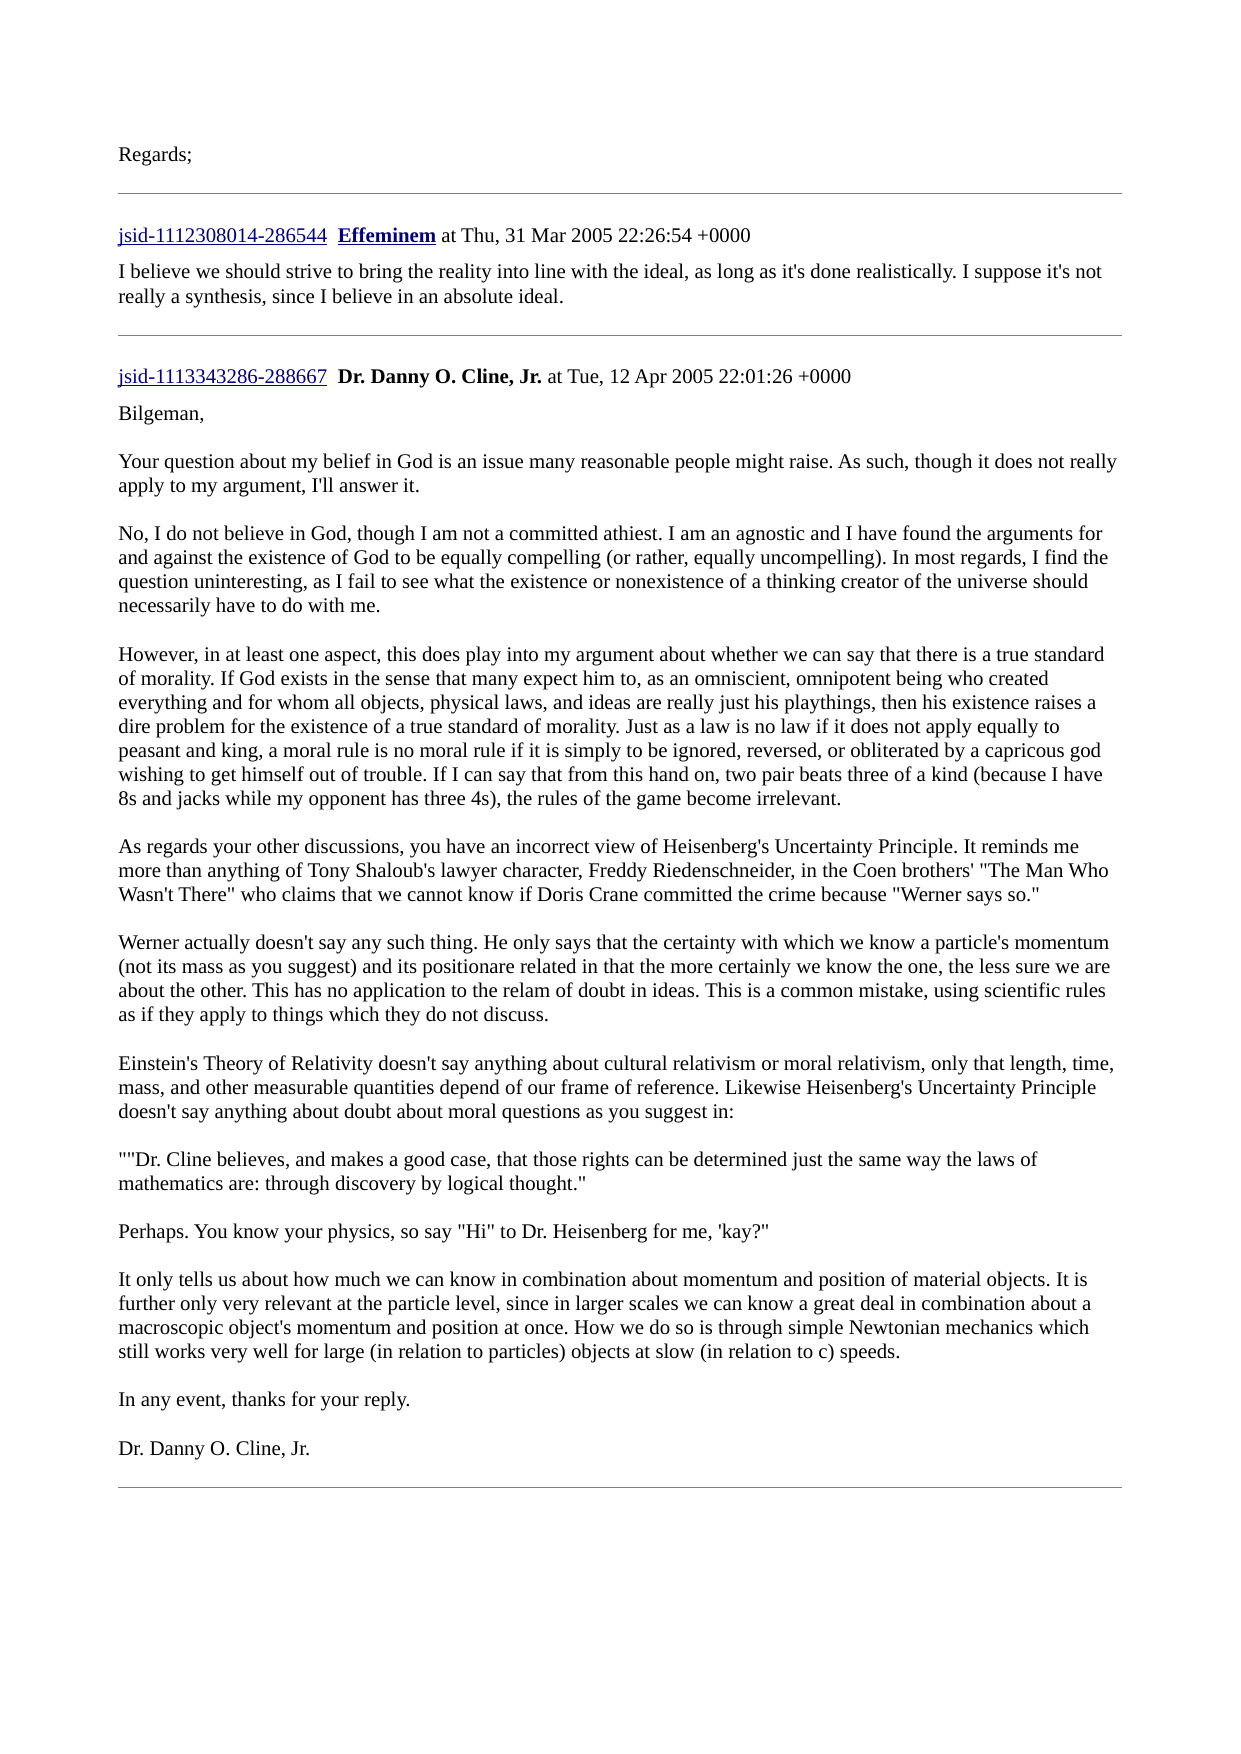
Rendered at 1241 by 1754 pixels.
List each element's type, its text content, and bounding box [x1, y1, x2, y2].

text jsid-1112308014-286544 Effeminem at Thu, 31 Mar 2005 22:26:54 +0000 [118, 223, 1122, 247]
text I believe we should strive to bring the reality into line with the ideal, as long as it's done realistically. I suppose it's not really a synthesis, since I believe in an absolute ideal. [118, 259, 1122, 308]
text Regards; [118, 118, 1122, 166]
text Bilgeman, Your question about my belief in God is an issue many reasonable people might raise. As such, though it does not really apply to my argument, I'll answer it. No, I do not believe in God, though I am not a committed athiest. I am an agnostic and I have found the arguments for and against the existence of God to be equally compelling (or rather, equally uncompelling). In most regards, I find the question uninteresting, as I fail to see what the existence or nonexistence of a thinking creator of the universe should necessarily have to do with me. However, in at least one aspect, this does play into my argument about whether we can say that there is a true standard of morality. If God exists in the sense that many expect him to, as an omniscient, omnipotent being who created everything and for whom all objects, physical laws, and ideas are really just his playthings, then his existence raises a dire problem for the existence of a true standard of morality. Just as a law is no law if it does not apply equally to peasant and king, a moral rule is no moral rule if it is simply to be ignored, reversed, or obliterated by a capricous god wishing to get himself out of trouble. If I can say that from this hand on, two pair beats three of a kind (because I have 8s and jacks while my opponent has three 4s), the rules of the game become irrelevant. As regards your other discussions, you have an incorrect view of Heisenberg's Uncertainty Principle. It reminds me more than anything of Tony Shaloub's lawyer character, Freddy Riedenschneider, in the Coen brothers' "The Man Who Wasn't There" who claims that we cannot know if Doris Crane committed the crime because "Werner says so." Werner actually doesn't say any such thing. He only says that the certainty with which we know a particle's momentum (not its mass as you suggest) and its positionare related in that the more certainly we know the one, the less sure we are about the other. This has no application to the relam of doubt in ideas. This is a common mistake, using scientific rules as if they apply to things which they do not discuss. Einstein's Theory of Relativity doesn't say anything about cultural relativism or moral relativism, only that length, time, mass, and other measurable quantities depend of our frame of reference. Likewise Heisenberg's Uncertainty Principle doesn't say anything about doubt about moral questions as you suggest in: ""Dr. Cline believes, and makes a good case, that those rights can be determined just the same way the laws of mathematics are: through discovery by logical thought." Perhaps. You know your physics, so say "Hi" to Dr. Heisenberg for me, 'kay?" It only tells us about how much we can know in combination about momentum and position of material objects. It is further only very relevant at the particle level, since in larger scales we can know a great deal in combination about a macroscopic object's momentum and position at once. How we do so is through simple Newtonian mechanics which still works very well for large (in relation to particles) objects at slow (in relation to c) speeds. In any event, thanks for your reply. Dr. Danny O. Cline, Jr. [118, 401, 1122, 1459]
text jsid-1113343286-288667 Dr. Danny O. Cline, Jr. at Tue, 12 Apr 2005 22:01:26 +0000 [118, 364, 1122, 388]
